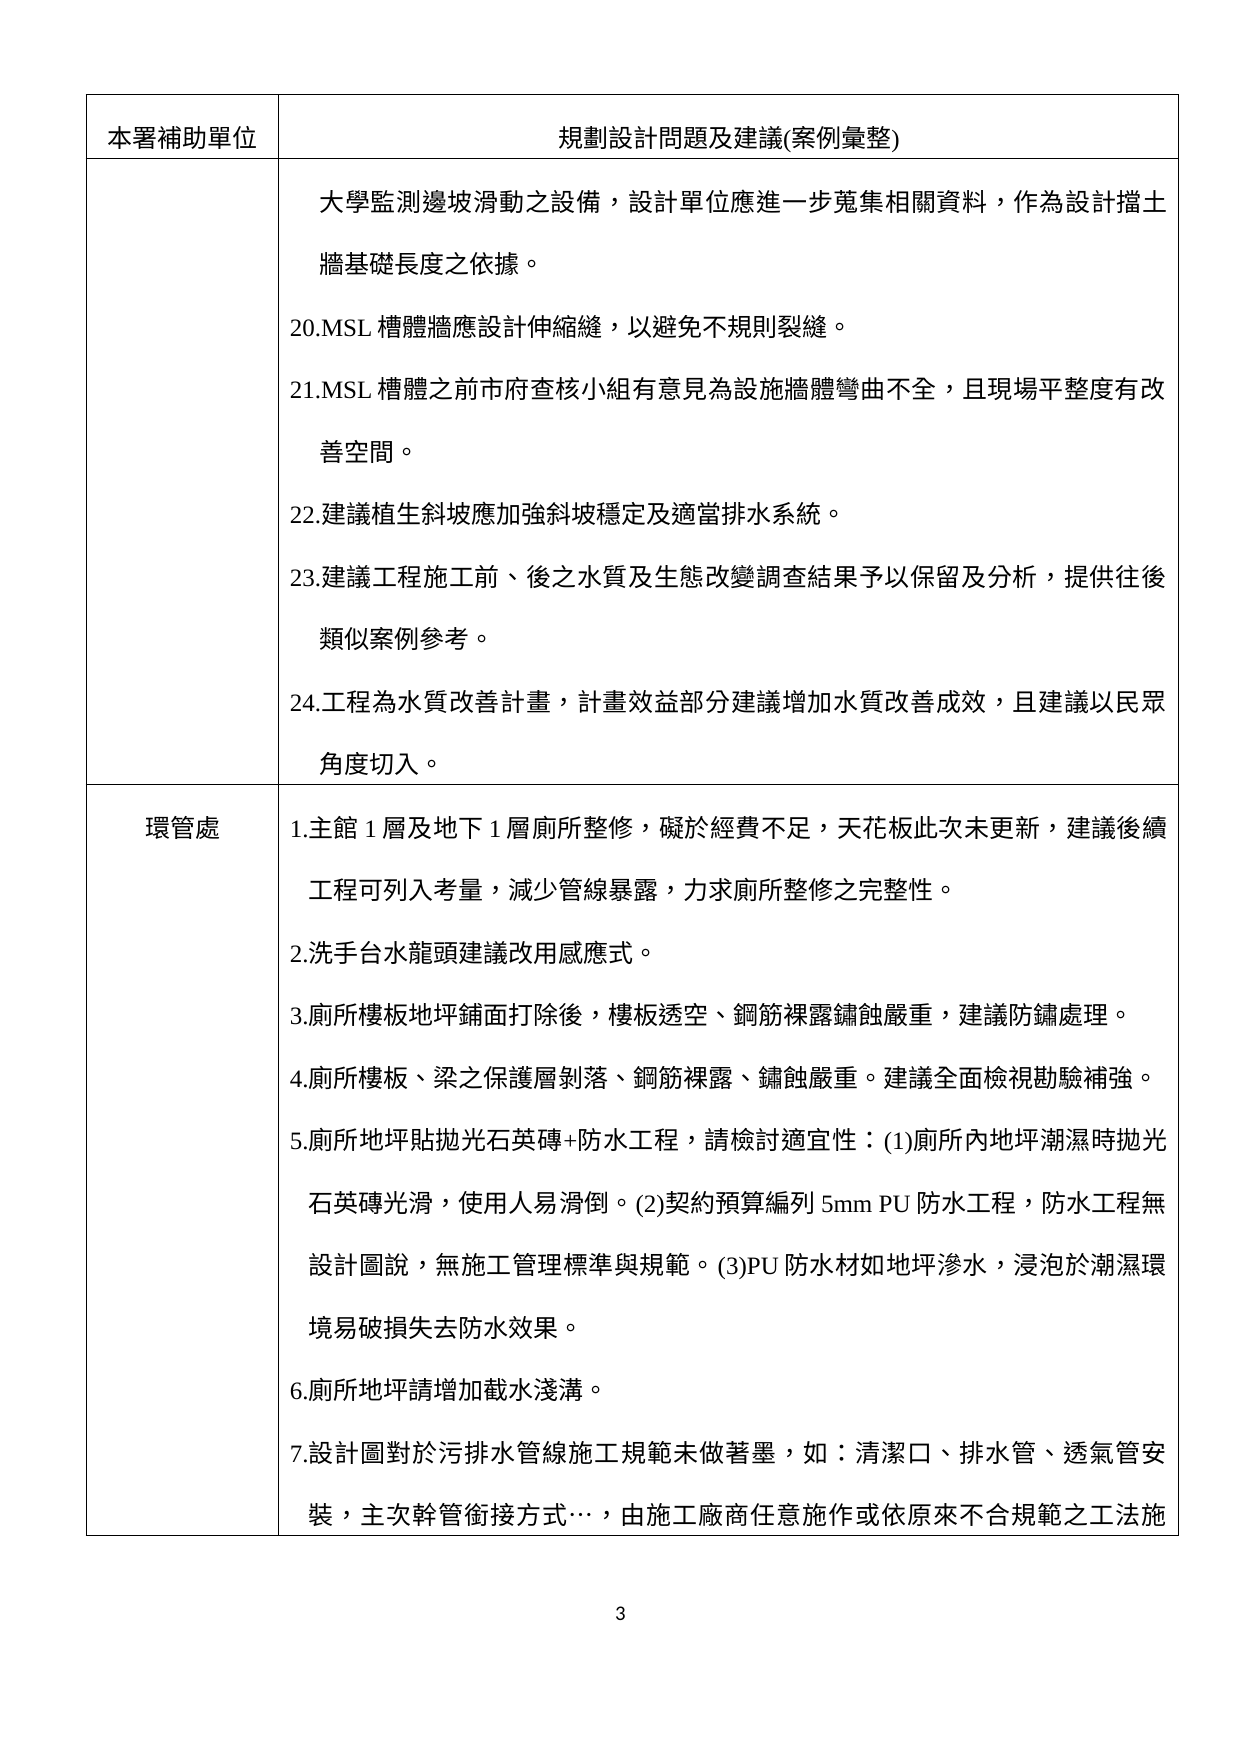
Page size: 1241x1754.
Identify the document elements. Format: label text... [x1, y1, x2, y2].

table_cell [87, 159, 278, 784]
table_cell 設計時應注意廁所壁磚與地磚之尺寸須能對縫，並要求廠商須做「磁磚計畫」，務必牆磚與地磚能確實對縫。 廁所地坪鋪面施工抽查及自主檢查請增加洩水坡度項目。 臨時擋土支撐在學校附近不宜採用打擊鋼軌樁，易引起震動與噪音，應採用低震動與低噪音的工法。 礫間槽上方未來規劃作為網球場，請留意承載重量之安全性計算。 東北角背拉式鋼軌樁之臨時擋土設施，應注意木襯版須確實施作，以避免下雨時土壤流失，造成路面下陷，並應隨時注意監測沉陷量與傾斜度是否超過管理值。 曝氣槽頂層不織布材質、孔隙及回填良土粒徑、植草根系關係，建請設計、監造單位研討較適宜者，以減少日後維養問題。 槽體拆模後建請監造、廠商單位詳為檢查牆身與牆底銜接處，有無縫隙以減免滲水疑慮。 機房側邊坡需預防大量水流造成沖刷。 發電機油箱依規定需設置防油堤、集油坑及接地、透氣管排至戶外且不得影響既有建物窗口、設置不鏽鋼濾網及連接發電機之各種管路之配置等等，建請設計、監造單位先行檢討修正施工圖。 南池頂部以填土及澆築混凝土鋪面處理，請檢討土方可否確實夯實及日後混凝土是否產生裂縫，並予因應。 攔水堰之兩側應伸入護岸可使堰體更穩固，積水高度30公分，與引水管間之高程建議再檢視合理性。 工程基地係抬高，比地面高出甚多，有關槽體周圍回填土壤邊坡宜妥善規劃，避免產生多處土壤沖蝕溝。 南榮河道右側 施工處於河道置有機具 ，須注意及時清理避免臨時下雨遭致 沖走，造成河道阻塞。 工程採高壓透水磚原設計下鋪築不透水混凝土(間隔鑽孔排水)，其透水效果不佳，建議尚未施作處改採透水混凝土(無細粒料混凝土)，施工規範第02794章VO.3請查閱檢討參考以利均佈透水成效。 建設於集水井內加設固定安全上下梯，以便往後維護。 護岸卵石的堆砌較顯凌亂，景觀工程應注意民眾視覺的觀感。 鋼跨橋是本工程的一項特色，但是其坡度較陡，不利民眾行走，且下雨易濕滑，請確實考量其使用安全性。 二種擋土牆缺∮3〞及4〞PVC洩水管配置詳圖。 目前道路已出現縱向裂縫，顯示邊坡有滑動現象，且現地有農委會委託成功大學監測邊坡滑動之設備，設計單位應進一步蒐集相關資料，作為設計擋土牆基礎長度之依據。 MSL槽體牆應設計伸縮縫，以避免不規則裂縫。 MSL槽體之前市府查核小組有意見為設施牆體彎曲不全，且現場平整度有改善空間。 建議植生斜坡應加強斜坡穩定及適當排水系統。 建議工程施工前、後之水質及生態改變調查結果予以保留及分析，提供往後類似案例參考。 工程為水質改善計畫，計畫效益部分建議增加水質改善成效，且建議以民眾角度切入。 [279, 159, 1178, 784]
table_cell 環管處 [87, 785, 278, 1535]
table_header 本署補助單位 [87, 95, 278, 158]
table_cell 主館1層及地下1層廁所整修，礙於經費不足，天花板此次未更新，建議後續工程可列入考量，減少管線暴露，力求廁所整修之完整性。 洗手台水龍頭建議改用感應式。 廁所樓板地坪鋪面打除後，樓板透空、鋼筋裸露鏽蝕嚴重，建議防鏽處理。 廁所樓板、梁之保護層剝落、鋼筋裸露、鏽蝕嚴重。建議全面檢視勘驗補強。 廁所地坪貼拋光石英磚+防水工程，請檢討適宜性：(1)廁所內地坪潮濕時拋光石英磚光滑，使用人易滑倒。(2)契約預算編列5mm PU防水工程，防水工程無設計圖說，無施工管理標準與規範。(3)PU防水材如地坪滲水，浸泡於潮濕環境易破損失去防水效果。 廁所地坪請增加截水淺溝。 設計圖對於污排水管線施工規範未做著墨，如：清潔口、排水管、透氣管安裝，主次幹管銜接方式…，由施工廠商任意施作或依原來不合規範之工法施 [279, 785, 1178, 1535]
table_header 規劃設計問題及建議(案例彙整) [279, 95, 1178, 158]
